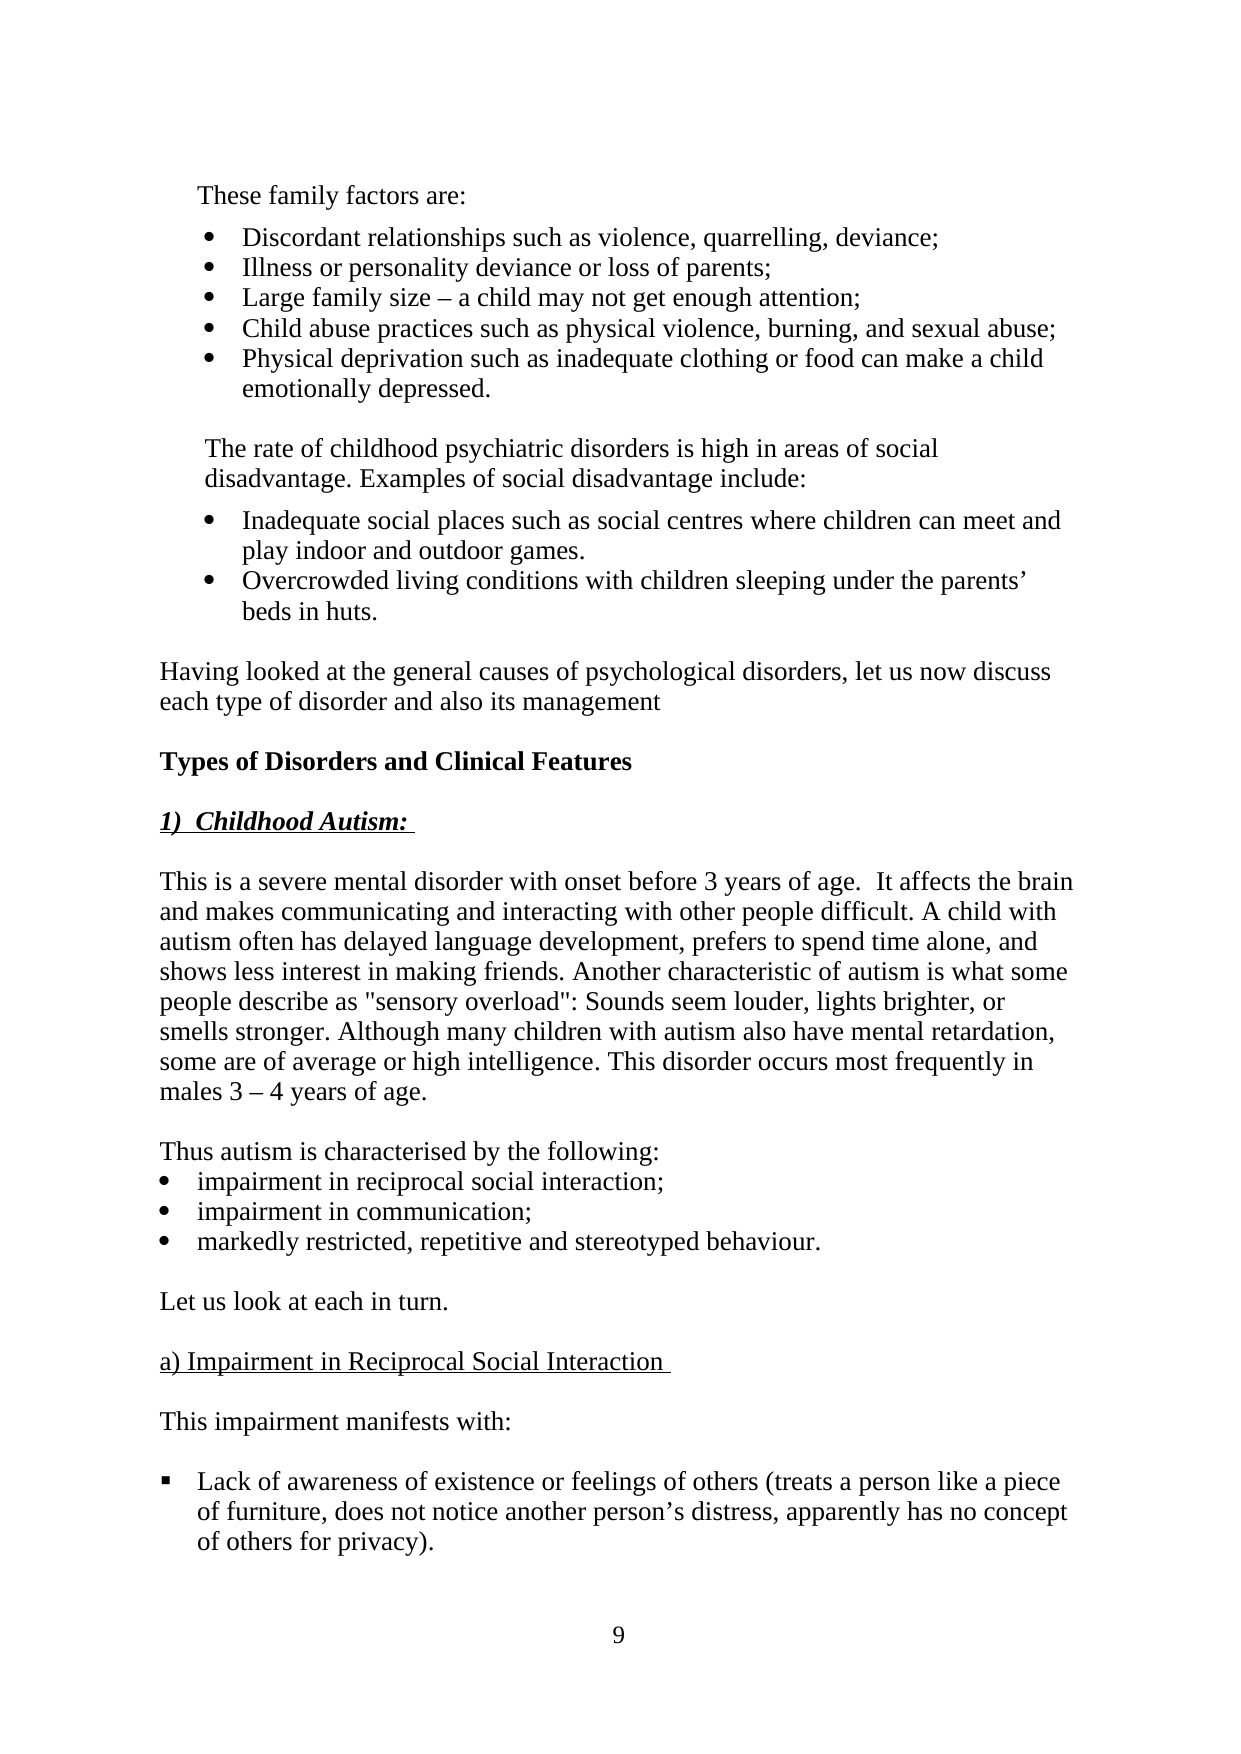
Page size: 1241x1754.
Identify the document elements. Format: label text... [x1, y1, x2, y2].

text Having looked at the general causes of psychological disorders, let us now discuss each type of disorder and also its management [159, 656, 1078, 716]
text Types of Disorders and Clinical Features [159, 746, 1078, 776]
list Discordant relationships such as violence, quarrelling, deviance; [204, 222, 1078, 253]
list Inadequate social places such as social centres where children can meet and play indoor and outdoor games. [204, 506, 1078, 566]
list Physical deprivation such as inadequate clothing or food can make a child emotionally depressed. [204, 343, 1078, 403]
list impairment in reciprocal social interaction; [159, 1166, 1078, 1196]
list Let us look at each in turn. [159, 1286, 1078, 1316]
list Child abuse practices such as physical violence, burning, and sexual abuse; [204, 313, 1078, 343]
list impairment in communication; [159, 1196, 1078, 1226]
list Overcrowded living conditions with children sleeping under the parents’ beds in huts. [204, 566, 1078, 626]
list Lack of awareness of existence or feelings of others (treats a person like a piece of furniture, does not notice another person’s distress, apparently has no concept of others for privacy). [159, 1466, 1078, 1556]
list This is a severe mental disorder with onset before 3 years of age. It affects the brain and makes communicating and interacting with other people difficult. A child with autism often has delayed language development, prefers to spend time alone, and shows less interest in making friends. Another characteristic of autism is what some people describe as "sensory overload": Sounds seem louder, lights brighter, or smells stronger. Although many children with autism also have mental retardation, some are of average or high intelligence. This disorder occurs most frequently in males 3 – 4 years of age. [159, 866, 1078, 1106]
list Thus autism is characterised by the following: [159, 1136, 1078, 1166]
list a) Impairment in Reciprocal Social Interaction [159, 1346, 1078, 1376]
text The rate of childhood psychiatric disorders is high in areas of social disadvantage. Examples of social disadvantage include: [204, 433, 1078, 493]
list Illness or personality deviance or loss of parents; [204, 253, 1078, 283]
list 1) Childhood Autism: [159, 806, 1078, 836]
list This impairment manifests with: [159, 1406, 1078, 1436]
list markedly restricted, repetitive and stereotyped behaviour. [159, 1226, 1078, 1256]
list Large family size – a child may not get enough attention; [204, 283, 1078, 313]
list These family factors are: [197, 180, 1078, 210]
